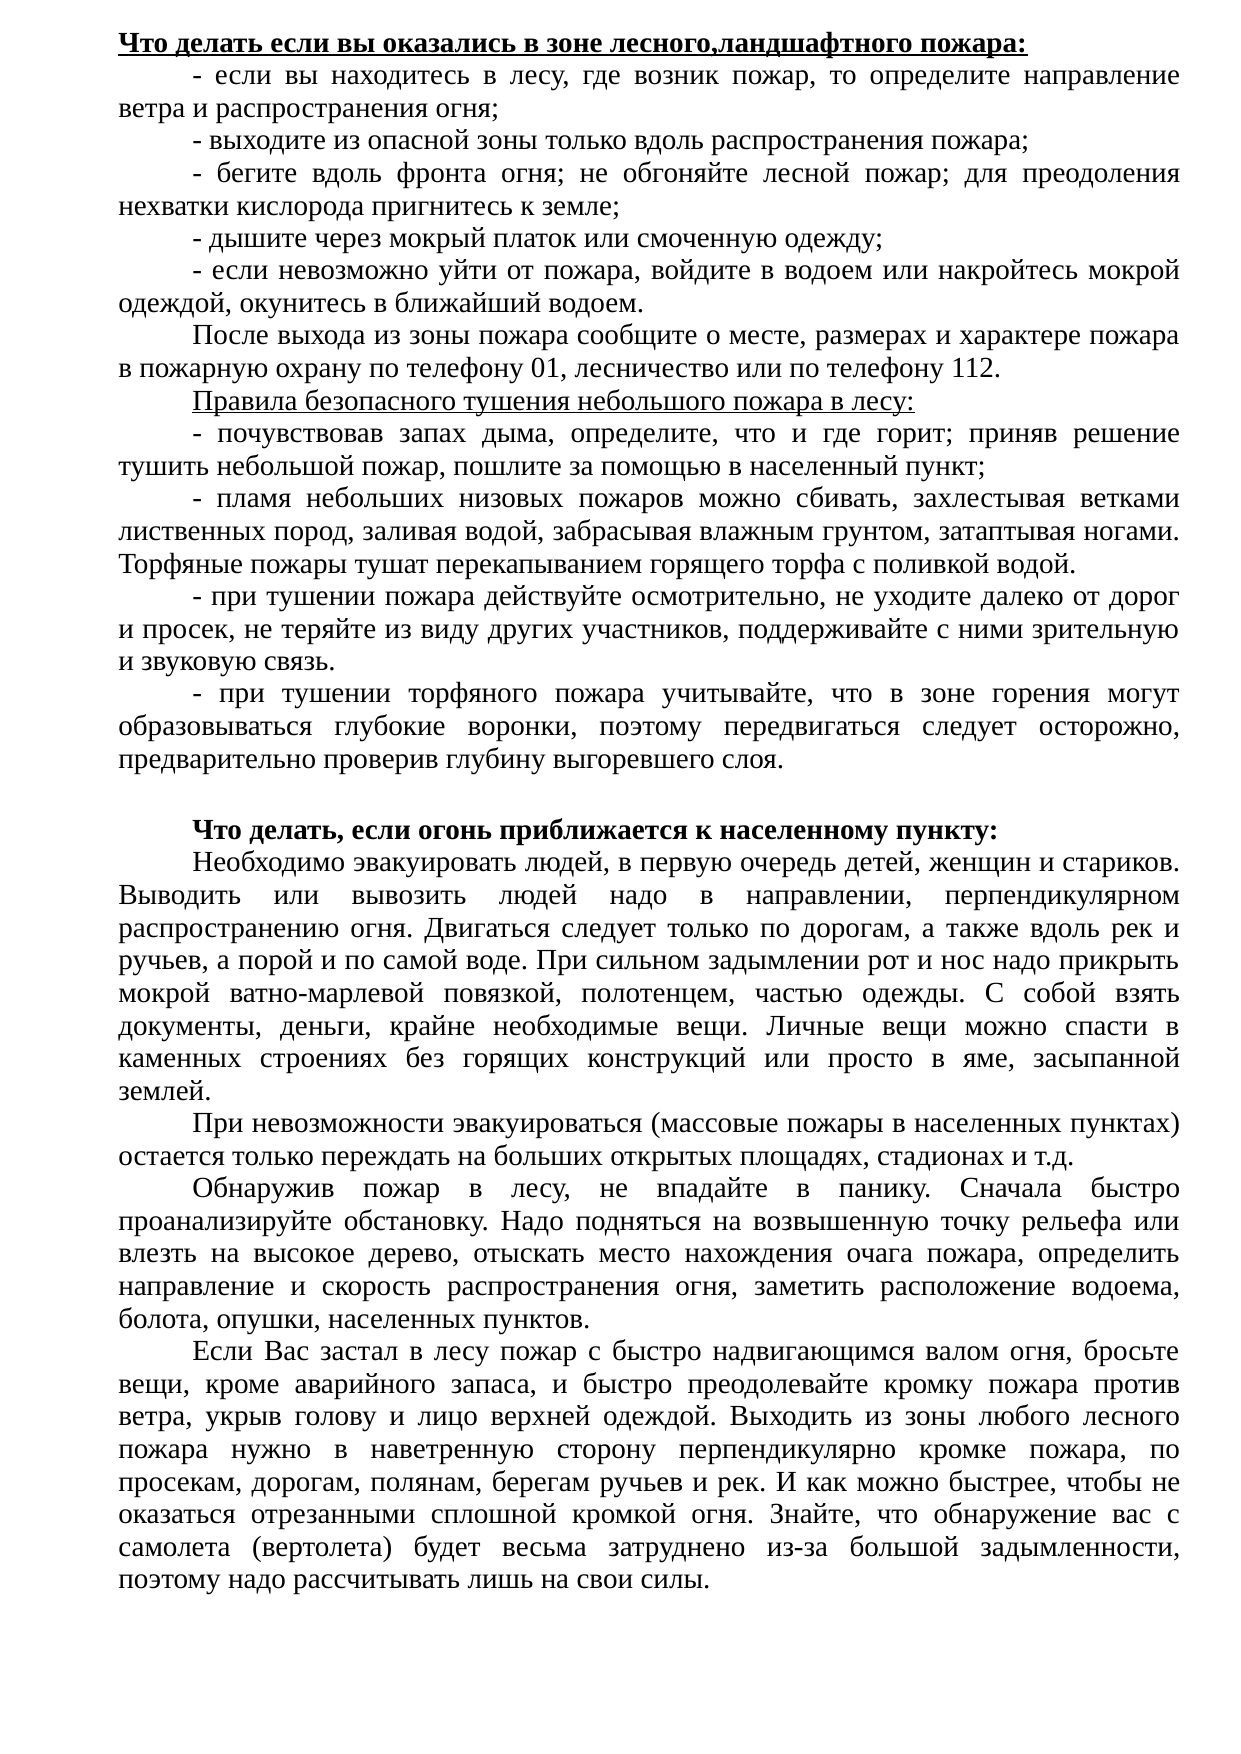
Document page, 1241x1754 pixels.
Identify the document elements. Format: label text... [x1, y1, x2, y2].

text Необходимо эвакуировать людей, в первую очередь детей, женщин и стариков. Выводить или вывозить людей надо в направлении, перпендикулярном распространению огня. Двигаться следует только по дорогам, а также вдоль рек и ручьев, а порой и по самой воде. При сильном задымлении рот и нос надо прикрыть мокрой ватно-марлевой повязкой, полотенцем, частью одежды. С собой взять документы, деньги, крайне необходимые вещи. Личные вещи можно спасти в каменных строениях без горящих конструкций или просто в яме, засыпанной землей. [118, 846, 1181, 1106]
text - бегите вдоль фронта огня; не обгоняйте лесной пожар; для преодоления нехватки кислорода пригнитесь к земле; [118, 156, 1181, 221]
text - почувствовав запах дыма, определите, что и где горит; приняв решение тушить небольшой пожар, пошлите за помощью в населенный пункт; [118, 416, 1181, 482]
text - при тушении пожара действуйте осмотрительно, не уходите далеко от дорог и просек, не теряйте из виду других участников, поддерживайте с ними зрительную и звуковую связь. [118, 579, 1181, 677]
text Если Вас застал в лесу пожар с быстро надвигающимся валом огня, бросьте вещи, кроме аварийного запаса, и быстро преодолевайте кромку пожара против ветра, укрыв голову и лицо верхней одеждой. Выходить из зоны любого лесного пожара нужно в наветренную сторону перпендикулярно кромке пожара, по просекам, дорогам, полянам, берегам ручьев и рек. И как можно быстрее, чтобы не оказаться отрезанными сплошной кромкой огня. Знайте, что обнаружение вас с самолета (вертолета) будет весьма затруднено из-за большой задымленности, поэтому надо рассчитывать лишь на свои силы. [118, 1334, 1181, 1595]
text При невозможности эвакуироваться (массовые пожары в населенных пунктах) остается только переждать на больших открытых площадях, стадионах и т.д. [118, 1106, 1181, 1171]
text - выходите из опасной зоны только вдоль распространения пожара; [118, 124, 1181, 156]
text Правила безопасного тушения небольшого пожара в лесу: [118, 384, 1181, 416]
text - дышите через мокрый платок или смоченную одежду; [118, 221, 1181, 254]
text Что делать если вы оказались в зоне лесного,ландшафтного пожара: [118, 25, 1181, 58]
text Обнаружив пожар в лесу, не впадайте в панику. Сначала быстро проанализируйте обстановку. Надо подняться на возвышенную точку рельефа или влезть на высокое дерево, отыскать место нахождения очага пожара, определить направление и скорость распространения огня, заметить расположение водоема, болота, опушки, населенных пунктов. [118, 1171, 1181, 1334]
text Что делать, если огонь приближается к населенному пункту: [118, 813, 1181, 846]
text После выхода из зоны пожара сообщите о месте, размерах и характере пожара в пожарную охрану по телефону 01, лесничество или по телефону 112. [118, 319, 1181, 384]
text - при тушении торфяного пожара учитывайте, что в зоне горения могут образовываться глубокие воронки, поэтому передвигаться следует осторожно, предварительно проверив глубину выгоревшего слоя. [118, 677, 1181, 775]
text - если невозможно уйти от пожара, войдите в водоем или накройтесь мокрой одеждой, окунитесь в ближайший водоем. [118, 254, 1181, 319]
text - пламя небольших низовых пожаров можно сбивать, захлестывая ветками лиственных пород, заливая водой, забрасывая влажным грунтом, затаптывая ногами. Торфяные пожары тушат перекапыванием горящего торфа с поливкой водой. [118, 482, 1181, 579]
text - если вы находитесь в лесу, где возник пожар, то определите направление ветра и распространения огня; [118, 58, 1181, 124]
